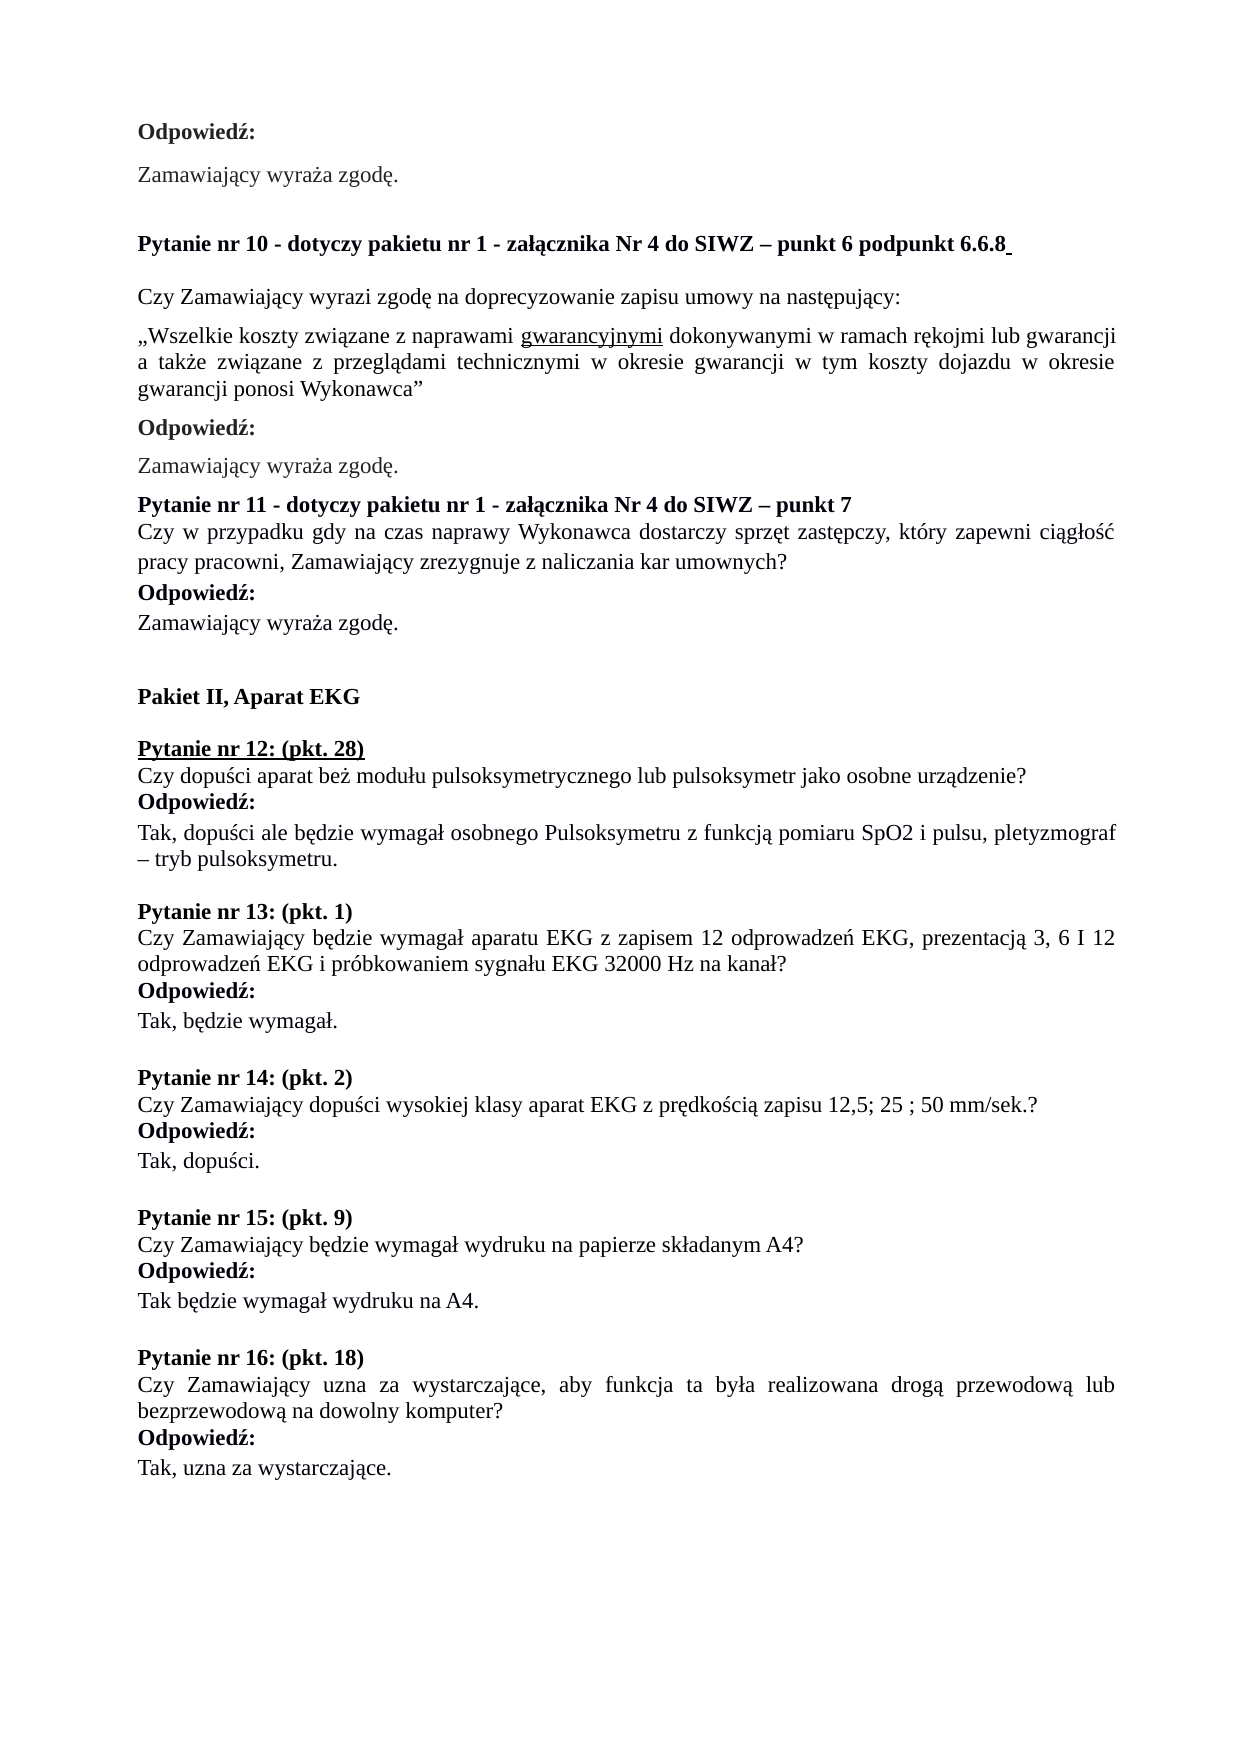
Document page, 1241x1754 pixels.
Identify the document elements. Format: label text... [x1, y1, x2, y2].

text Pytanie nr 14: (pkt. 2) [137, 1064, 1117, 1091]
text Czy Zamawiający będzie wymagał wydruku na papierze składanym A4? [137, 1231, 1117, 1257]
text Tak, dopuści ale będzie wymagał osobnego Pulsoksymetru z funkcją pomiaru SpO2 i pulsu, pletyzmograf – tryb pulsoksymetru. [137, 819, 1117, 871]
text Pytanie nr 12: (pkt. 28) [137, 736, 1117, 762]
text Pytanie nr 13: (pkt. 1) [137, 898, 1117, 924]
text „Wszelkie koszty związane z naprawami gwarancyjnymi dokonywanymi w ramach rękojmi lub gwarancji a także związane z przeglądami technicznymi w okresie gwarancji w tym koszty dojazdu w okresie gwarancji ponosi Wykonawca” [137, 322, 1117, 401]
text Czy w przypadku gdy na czas naprawy Wykonawca dostarczy sprzęt zastępczy, który zapewni ciągłość pracy pracowni, Zamawiający zrezygnuje z naliczania kar umownych? [137, 518, 1117, 574]
text Tak, będzie wymagał. [137, 1007, 1117, 1034]
text Pytanie nr 11 - dotyczy pakietu nr 1 - załącznika Nr 4 do SIWZ – punkt 7 [137, 491, 1117, 518]
text Odpowiedź: [137, 788, 1117, 814]
text Odpowiedź: [137, 118, 1117, 144]
text Czy Zamawiający będzie wymagał aparatu EKG z zapisem 12 odprowadzeń EKG, prezentacją 3, 6 I 12 odprowadzeń EKG i próbkowaniem sygnału EKG 32000 Hz na kanał? [137, 924, 1117, 977]
text Tak, dopuści. [137, 1147, 1117, 1174]
text Tak będzie wymagał wydruku na A4. [137, 1288, 1117, 1314]
text Pytanie nr 15: (pkt. 9) [137, 1204, 1117, 1231]
text Odpowiedź: [137, 414, 1117, 440]
text Odpowiedź: [137, 579, 1117, 605]
text Czy Zamawiający dopuści wysokiej klasy aparat EKG z prędkością zapisu 12,5; 25 ; 50 mm/sek.? [137, 1091, 1117, 1117]
text Odpowiedź: [137, 1423, 1117, 1450]
text Czy dopuści aparat beż modułu pulsoksymetrycznego lub pulsoksymetr jako osobne urządzenie? [137, 762, 1117, 788]
text Odpowiedź: [137, 1257, 1117, 1283]
text Odpowiedź: [137, 977, 1117, 1003]
text Tak, uzna za wystarczające. [137, 1454, 1117, 1480]
text Zamawiający wyraża zgodę. [137, 161, 1117, 187]
text Pytanie nr 10 - dotyczy pakietu nr 1 - załącznika Nr 4 do SIWZ – punkt 6 podpunkt 6.6.8 [137, 231, 1117, 257]
text Odpowiedź: [137, 1117, 1117, 1143]
text Czy Zamawiający uzna za wystarczające, aby funkcja ta była realizowana drogą przewodową lub bezprzewodową na dowolny komputer? [137, 1371, 1117, 1423]
text Zamawiający wyraża zgodę. [137, 452, 1117, 479]
text Pytanie nr 16: (pkt. 18) [137, 1344, 1117, 1371]
text Czy Zamawiający wyrazi zgodę na doprecyzowanie zapisu umowy na następujący: [137, 283, 1117, 309]
text Pakiet II, Aparat EKG [137, 683, 1117, 709]
text Zamawiający wyraża zgodę. [137, 609, 1117, 636]
